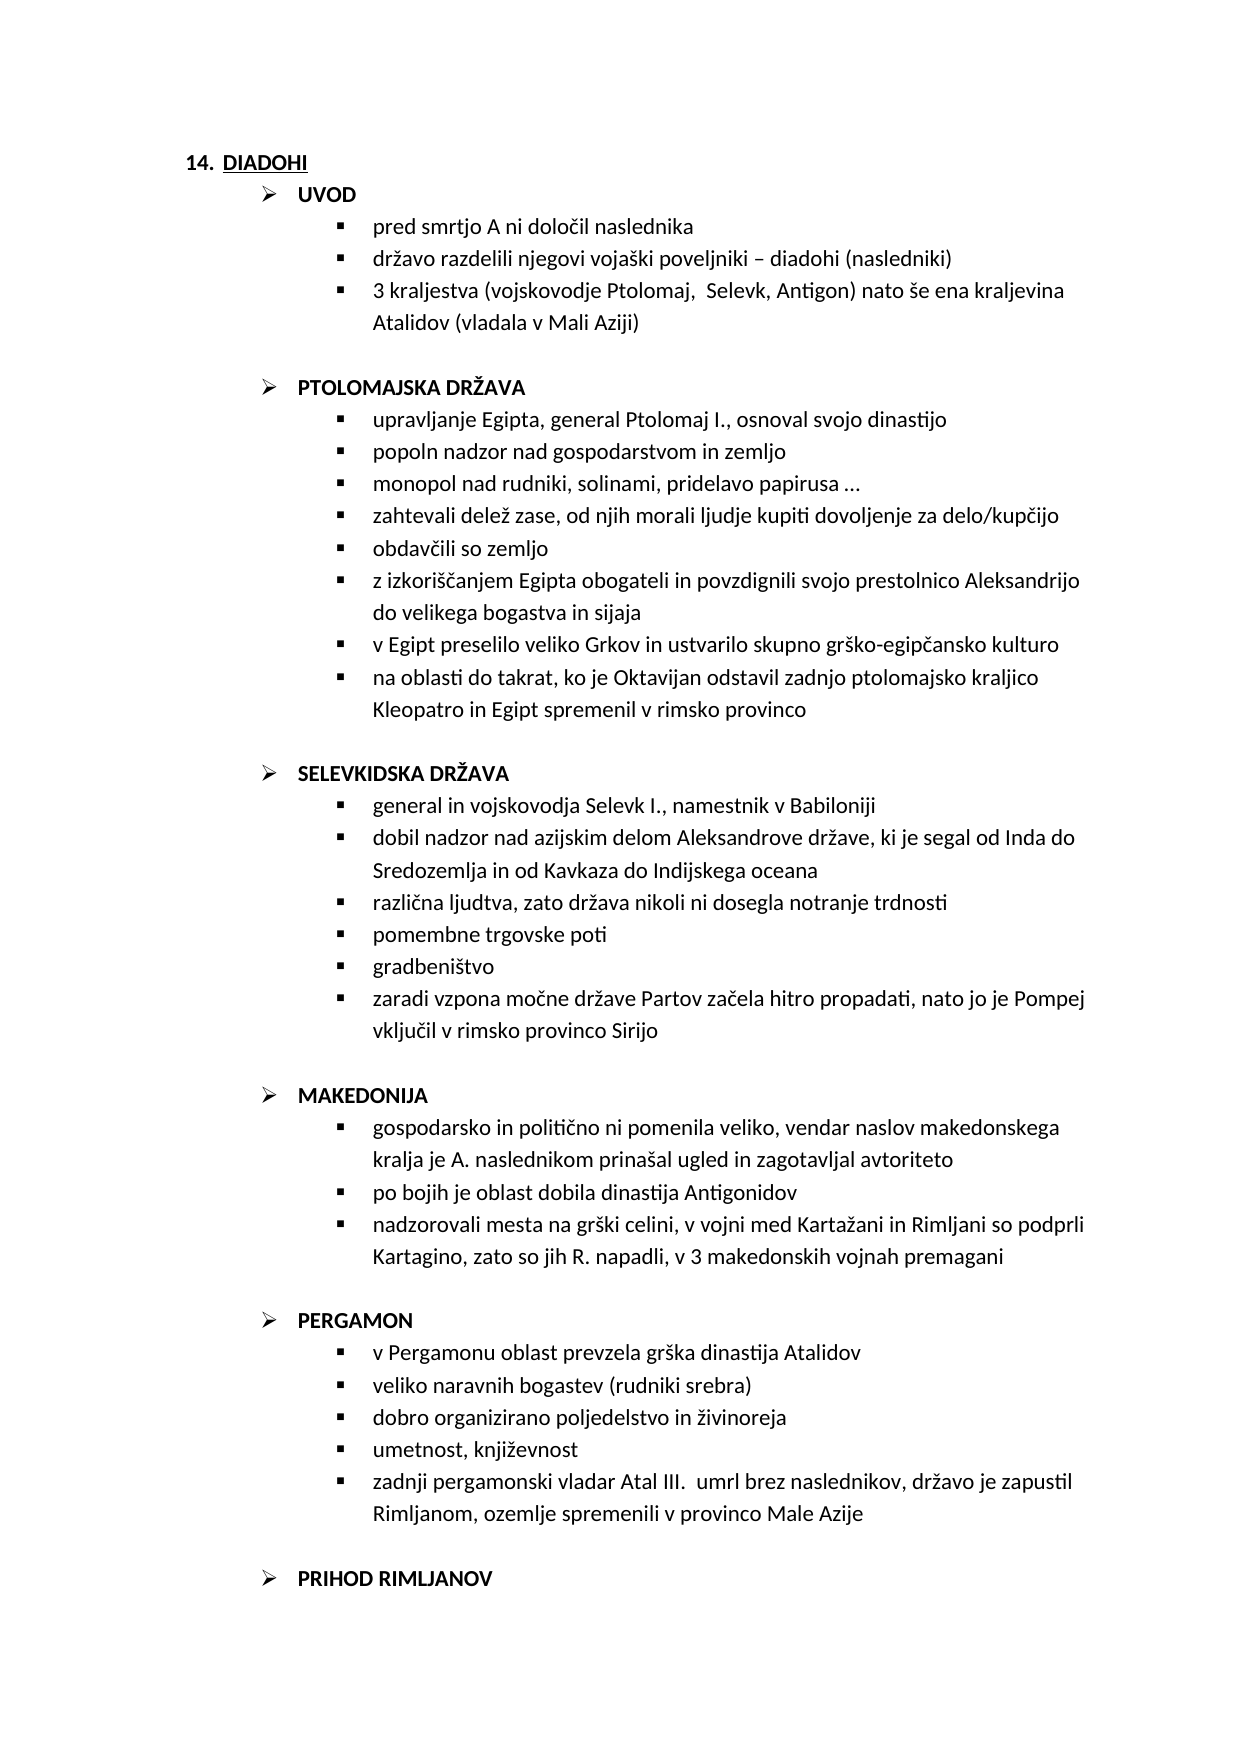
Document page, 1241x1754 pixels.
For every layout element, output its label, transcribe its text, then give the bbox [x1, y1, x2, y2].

list na oblasti do takrat, ko je Oktavijan odstavil zadnjo ptolomajsko kraljico Kleopatro in Egipt spremenil v rimsko provinco [335, 663, 1093, 723]
list zaradi vzpona močne države Partov začela hitro propadati, nato jo je Pompej vključil v rimsko provinco Sirijo [335, 984, 1093, 1045]
list obdavčili so zemljo [335, 534, 1093, 562]
list MAKEDONIJA [260, 1081, 1093, 1109]
list umetnost, književnost [335, 1435, 1093, 1463]
list pred smrtjo A ni določil naslednika [335, 212, 1093, 240]
list dobro organizirano poljedelstvo in živinoreja [335, 1403, 1093, 1431]
list zahtevali delež zase, od njih morali ljudje kupiti dovoljenje za delo/kupčijo [335, 502, 1093, 530]
list monopol nad rudniki, solinami, pridelavo papirusa … [335, 469, 1093, 497]
list dobil nadzor nad azijskim delom Aleksandrove države, ki je segal od Inda do Sredozemlja in od Kavkaza do Indijskega oceana [335, 823, 1093, 884]
list UVOD [260, 180, 1093, 208]
list v Egipt preselilo veliko Grkov in ustvarilo skupno grško-egipčansko kulturo [335, 630, 1093, 658]
list veliko naravnih bogastev (rudniki srebra) [335, 1371, 1093, 1399]
list z izkoriščanjem Egipta obogateli in povzdignili svojo prestolnico Aleksandrijo do velikega bogastva in sijaja [335, 566, 1093, 626]
list PTOLOMAJSKA DRŽAVA [260, 373, 1093, 401]
list državo razdelili njegovi vojaški poveljniki – diadohi (nasledniki) [335, 244, 1093, 272]
list PERGAMON [260, 1306, 1093, 1334]
list v Pergamonu oblast prevzela grška dinastija Atalidov [335, 1338, 1093, 1367]
list DIADOHI [185, 148, 1093, 176]
list nadzorovali mesta na grški celini, v vojni med Kartažani in Rimljani so podprli Kartagino, zato so jih R. napadli, v 3 makedonskih vojnah premagani [335, 1210, 1093, 1270]
list upravljanje Egipta, general Ptolomaj I., osnoval svojo dinastijo [335, 405, 1093, 433]
list po bojih je oblast dobila dinastija Antigonidov [335, 1178, 1093, 1206]
list različna ljudtva, zato država nikoli ni dosegla notranje trdnosti [335, 888, 1093, 916]
list SELEVKIDSKA DRŽAVA [260, 759, 1093, 787]
list general in vojskovodja Selevk I., namestnik v Babiloniji [335, 791, 1093, 819]
list 3 kraljestva (vojskovodje Ptolomaj, Selevk, Antigon) nato še ena kraljevina Atalidov (vladala v Mali Aziji) [335, 276, 1093, 337]
list PRIHOD RIMLJANOV [260, 1564, 1093, 1592]
list pomembne trgovske poti [335, 920, 1093, 948]
list gospodarsko in politično ni pomenila veliko, vendar naslov makedonskega kralja je A. naslednikom prinašal ugled in zagotavljal avtoriteto [335, 1113, 1093, 1173]
list zadnji pergamonski vladar Atal III. umrl brez naslednikov, državo je zapustil Rimljanom, ozemlje spremenili v provinco Male Azije [335, 1467, 1093, 1527]
list popoln nadzor nad gospodarstvom in zemljo [335, 437, 1093, 465]
list gradbeništvo [335, 952, 1093, 980]
